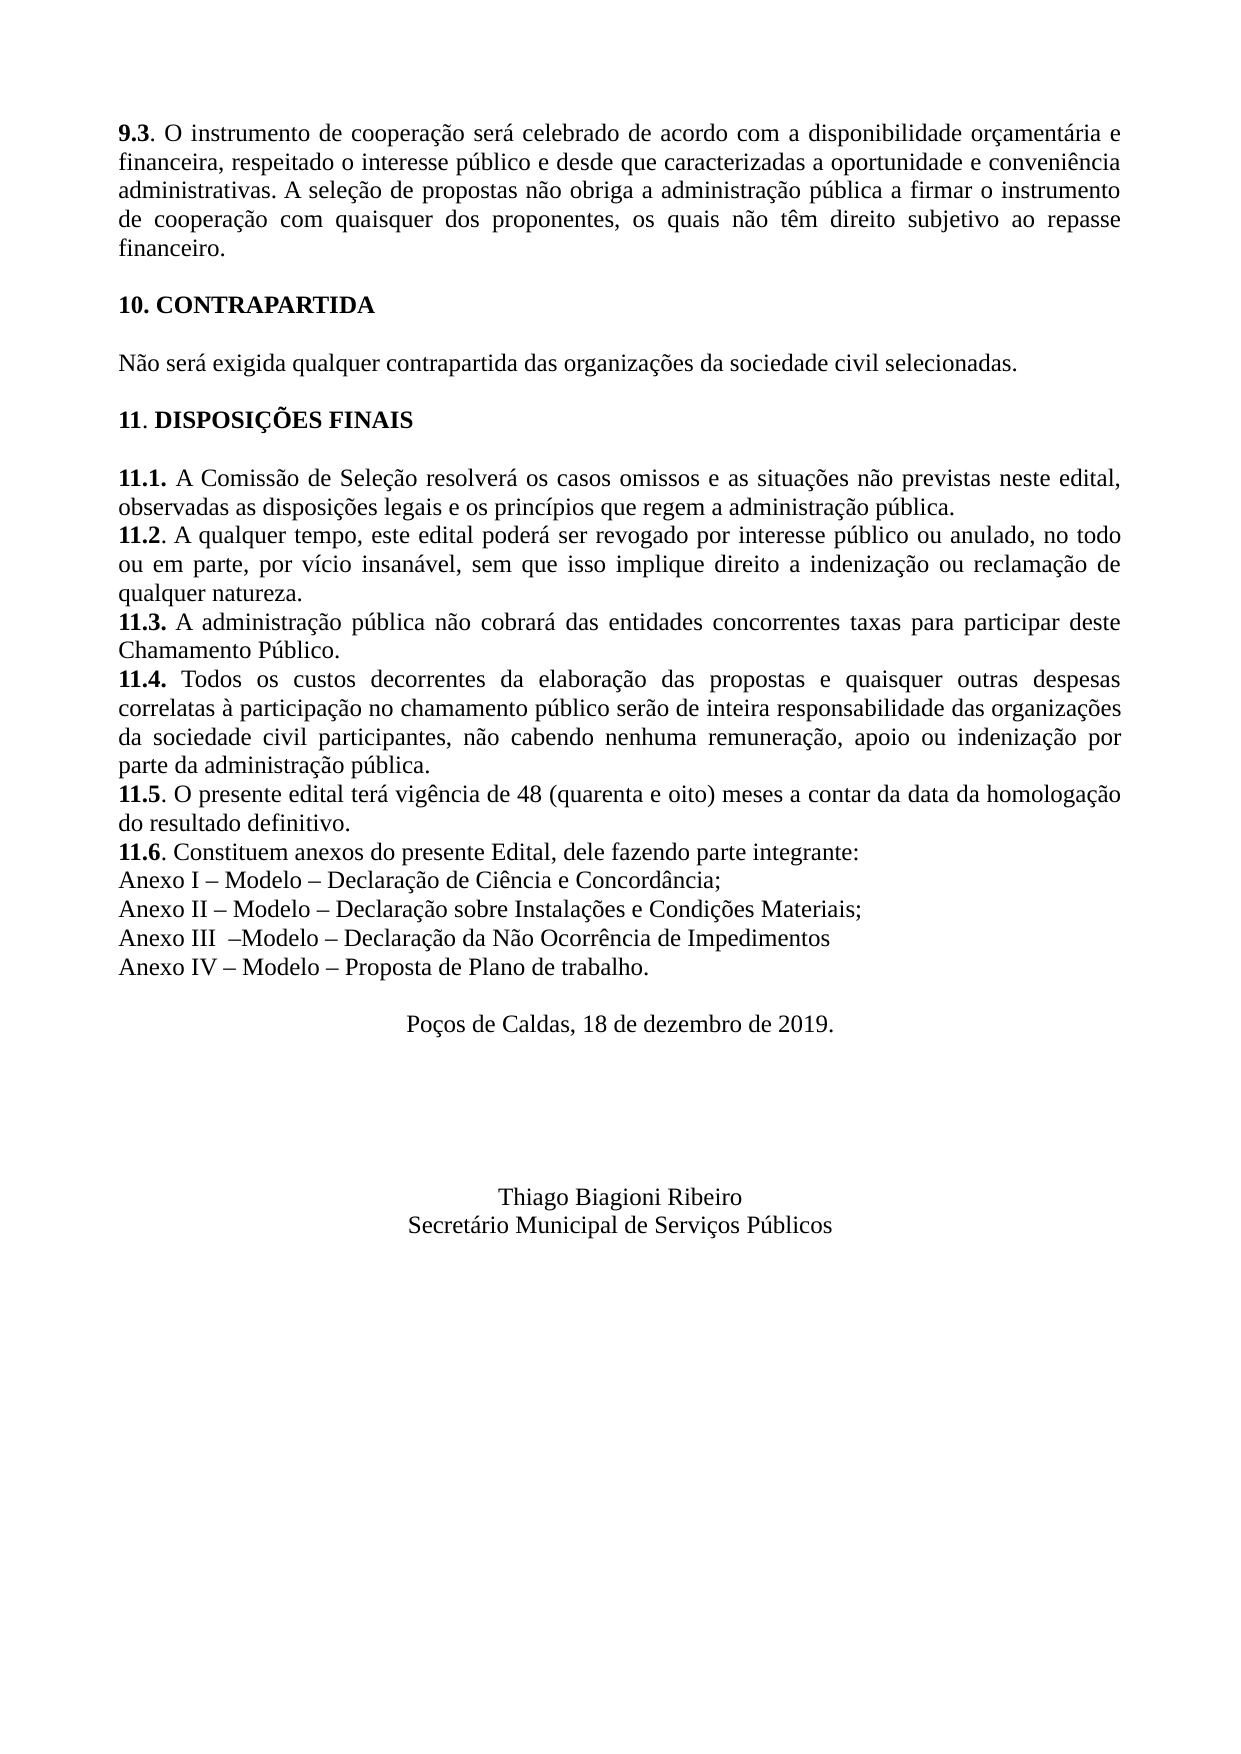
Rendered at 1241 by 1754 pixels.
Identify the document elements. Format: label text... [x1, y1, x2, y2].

text Thiago Biagioni Ribeiro [118, 1182, 1122, 1211]
text 11. DISPOSIÇÕES FINAIS [118, 406, 1122, 434]
text Anexo III –Modelo – Declaração da Não Ocorrência de Impedimentos [118, 923, 1122, 952]
text Anexo IV – Modelo – Proposta de Plano de trabalho. [118, 952, 1122, 981]
text Poços de Caldas, 18 de dezembro de 2019. [118, 1009, 1122, 1038]
text 11.5. O presente edital terá vigência de 48 (quarenta e oito) meses a contar da data da homologação do resultado definitivo. [118, 779, 1122, 837]
text 11.1. A Comissão de Seleção resolverá os casos omissos e as situações não previstas neste edital, observadas as disposições legais e os princípios que regem a administração pública. [118, 463, 1122, 521]
text 11.3. A administração pública não cobrará das entidades concorrentes taxas para participar deste Chamamento Público. [118, 607, 1122, 664]
text Não será exigida qualquer contrapartida das organizações da sociedade civil selecionadas. [118, 348, 1122, 377]
text 11.6. Constituem anexos do presente Edital, dele fazendo parte integrante: [118, 837, 1122, 866]
text Anexo I – Modelo – Declaração de Ciência e Concordância; [118, 866, 1122, 894]
text 9.3. O instrumento de cooperação será celebrado de acordo com a disponibilidade orçamentária e financeira, respeitado o interesse público e desde que caracterizadas a oportunidade e conveniência administrativas. A seleção de propostas não obriga a administração pública a firmar o instrumento de cooperação com quaisquer dos proponentes, os quais não têm direito subjetivo ao repasse financeiro. [118, 118, 1122, 262]
text Secretário Municipal de Serviços Públicos [118, 1211, 1122, 1239]
text 11.4. Todos os custos decorrentes da elaboração das propostas e quaisquer outras despesas correlatas à participação no chamamento público serão de inteira responsabilidade das organizações da sociedade civil participantes, não cabendo nenhuma remuneração, apoio ou indenização por parte da administração pública. [118, 664, 1122, 779]
text 10. CONTRAPARTIDA [118, 291, 1122, 319]
text Anexo II – Modelo – Declaração sobre Instalações e Condições Materiais; [118, 894, 1122, 923]
text 11.2. A qualquer tempo, este edital poderá ser revogado por interesse público ou anulado, no todo ou em parte, por vício insanável, sem que isso implique direito a indenização ou reclamação de qualquer natureza. [118, 521, 1122, 607]
